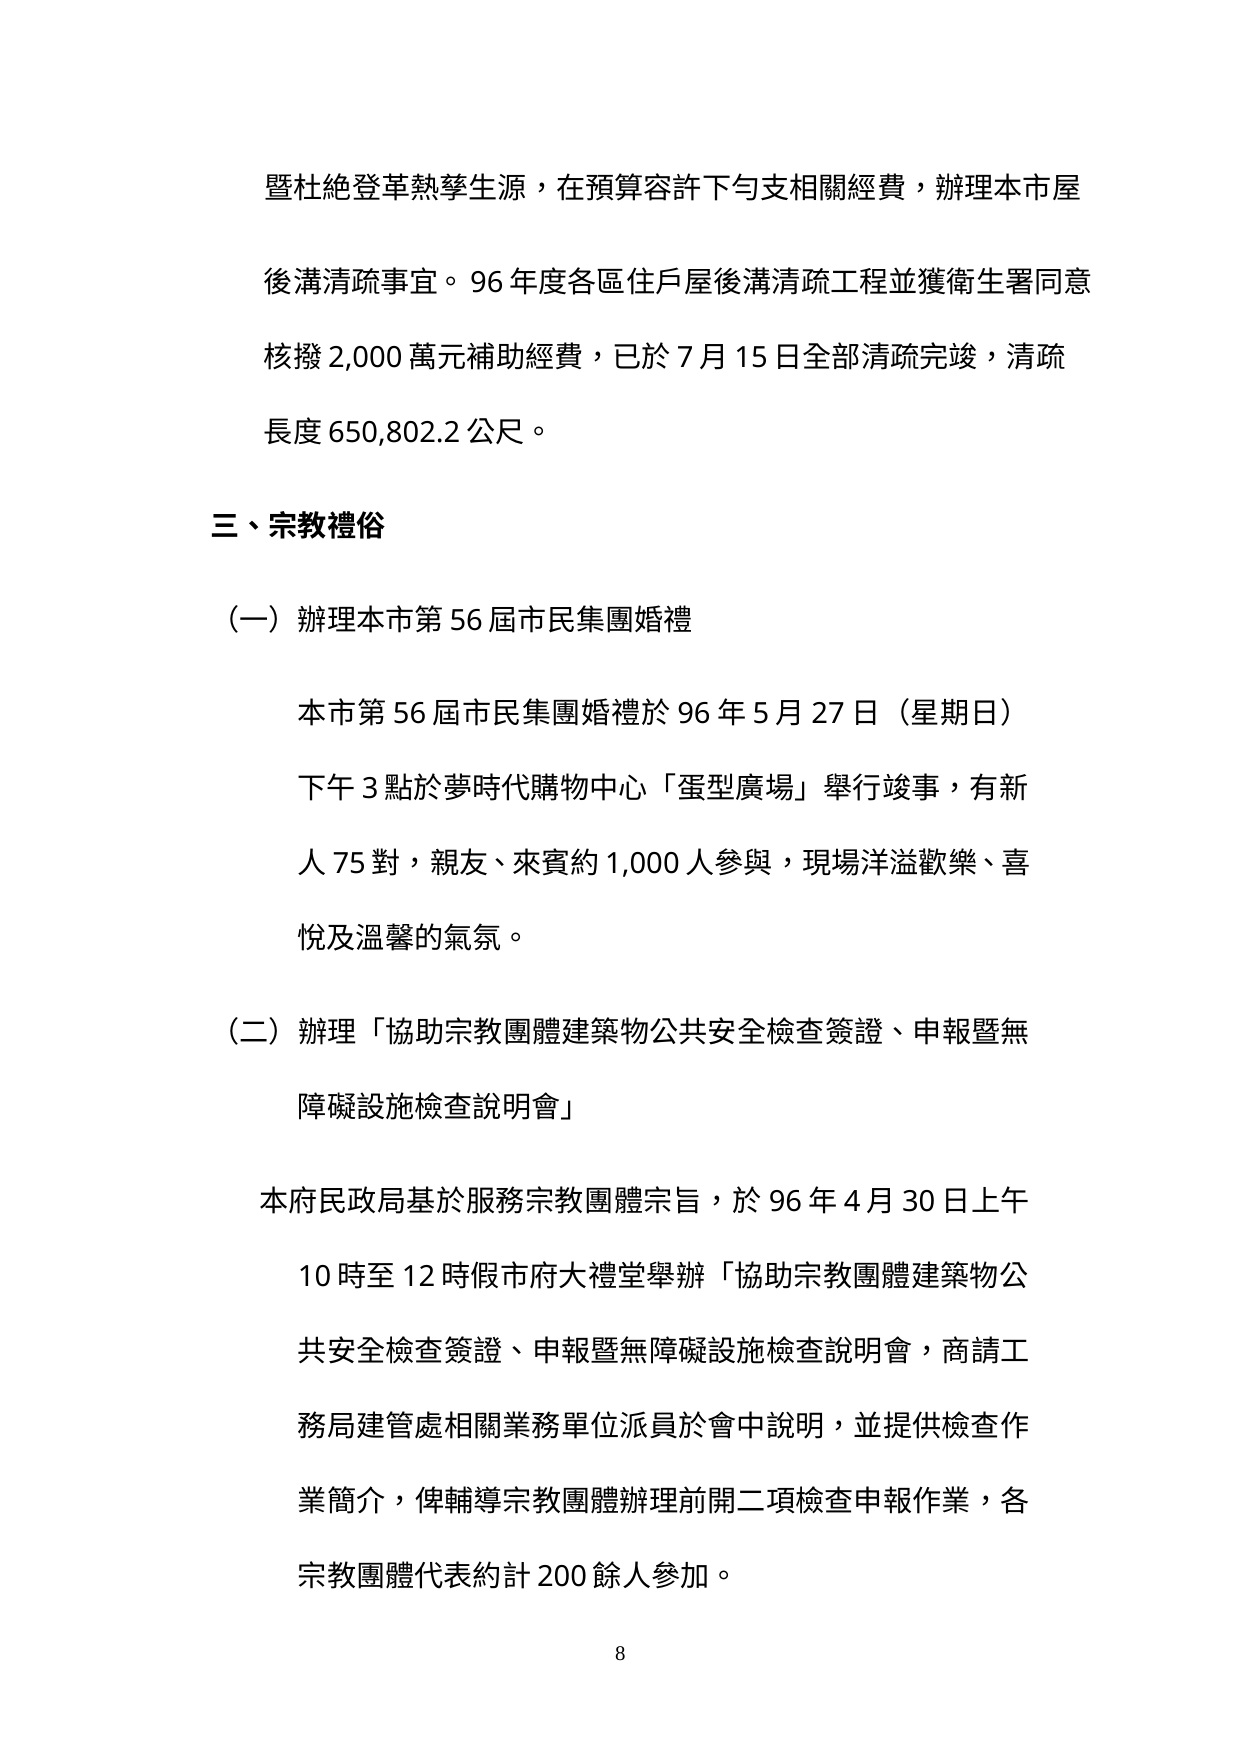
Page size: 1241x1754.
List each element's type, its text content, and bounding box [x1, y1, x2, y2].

text 本府民政局基於服務宗教團體宗旨，於96年4月30日上午10時至12時假市府大禮堂舉辦「協助宗教團體建築物公共安全檢查簽證、申報暨無障礙設施檢查說明會，商請工務局建管處相關業務單位派員於會中說明，並提供檢查作業簡介，俾輔導宗教團體辦理前開二項檢查申報作業，各宗教團體代表約計200餘人參加。 [210, 1161, 1030, 1611]
text 後溝清疏事宜。 96年度各區住戶屋後溝清疏工程並獲衛生署同意核撥2,000萬元補助經費，已於7月15日全部清疏完竣，清疏長度650,802.2公尺。 [264, 242, 1092, 467]
text 暨杜絶登革熱孳生源，在預算容許下勻支相關經費，辦理本市屋 [148, 149, 1092, 224]
text （一）辦理本市第56屆市民集團婚禮 [210, 580, 1030, 655]
text 本市第56屆市民集團婚禮於96年5月27日（星期日）下午3點於夢時代購物中心「蛋型廣場」舉行竣事，有新人75對，親友、來賓約1,000人參與，現場洋溢歡樂、喜悅及溫馨的氣氛。 [297, 674, 1030, 974]
text （二）辦理「協助宗教團體建築物公共安全檢查簽證、申報暨無障礙設施檢查說明會」 [210, 992, 1030, 1142]
text 三、宗教禮俗 [210, 486, 1030, 561]
